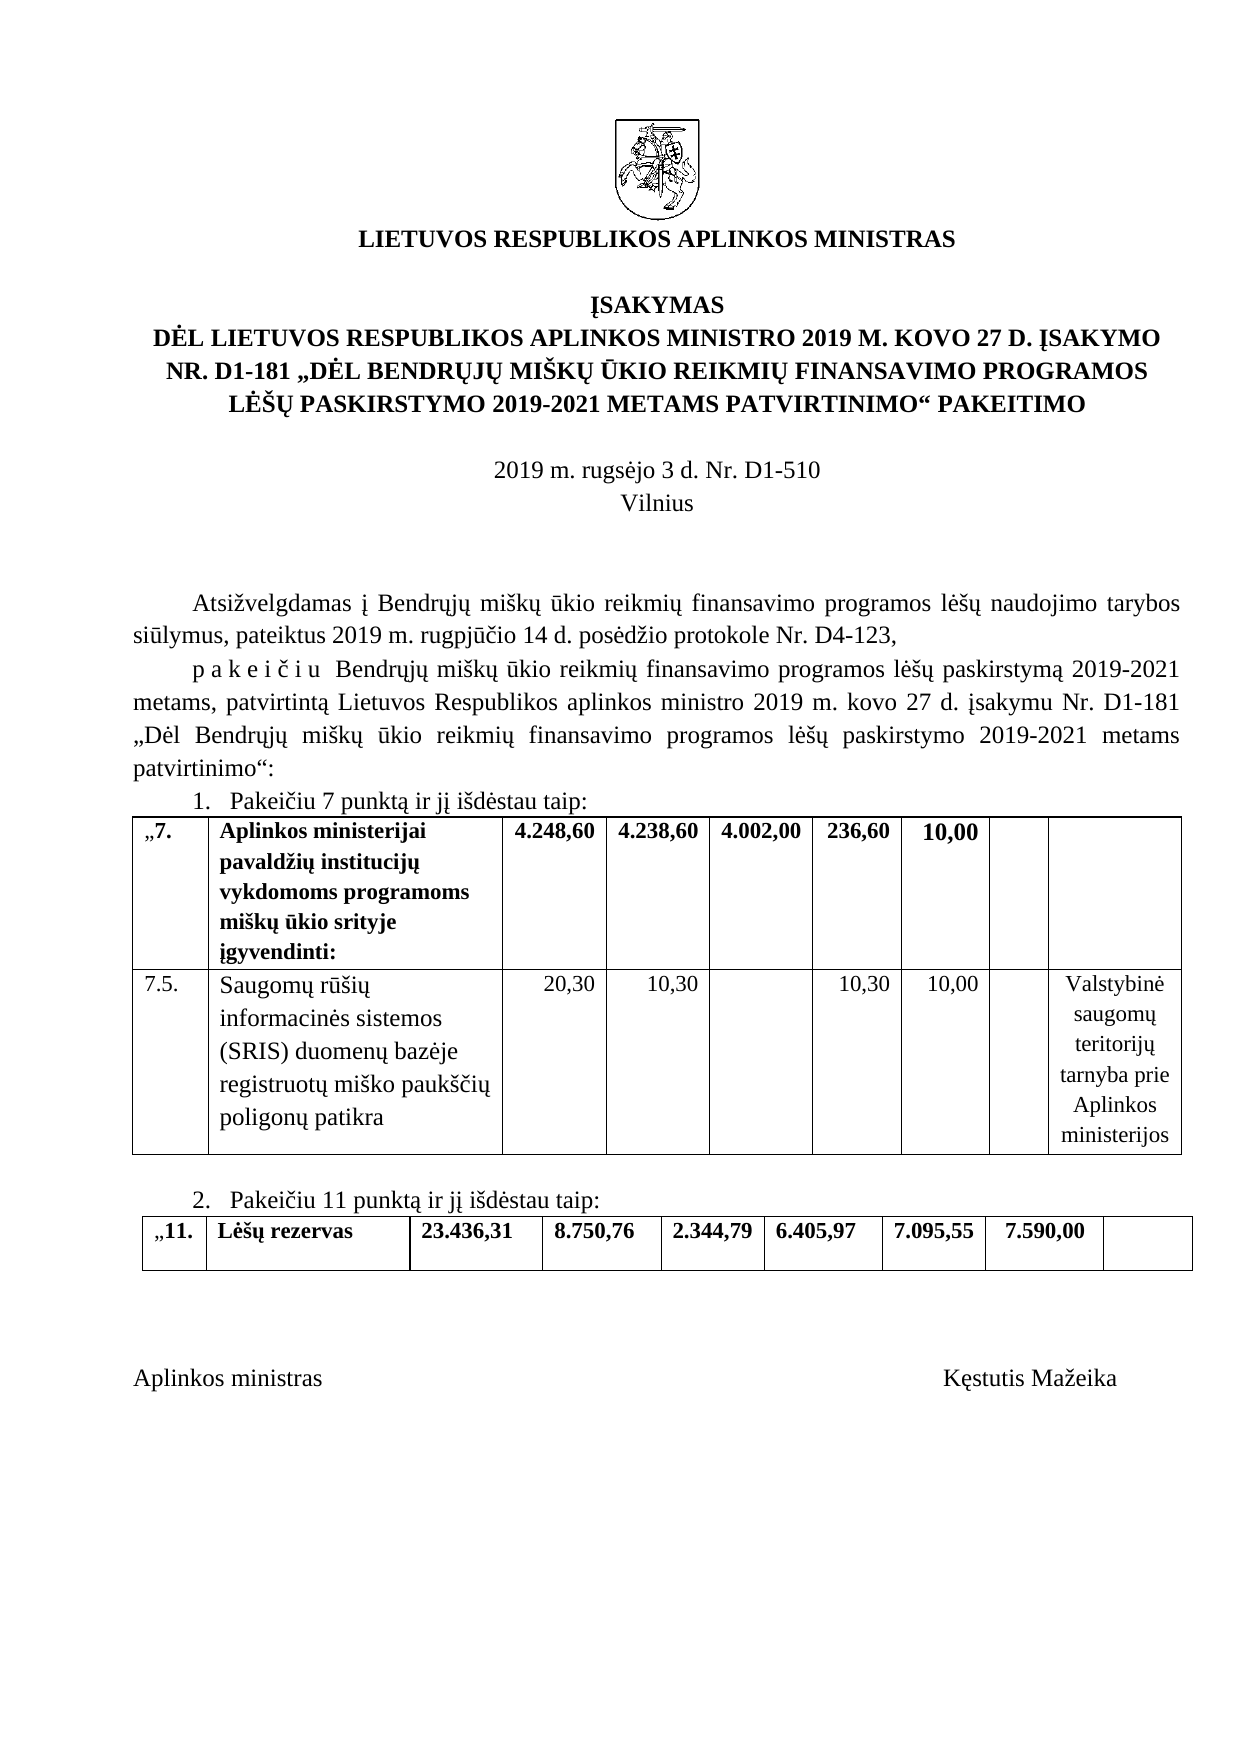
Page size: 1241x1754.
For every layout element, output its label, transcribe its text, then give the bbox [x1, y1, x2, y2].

table_header [990, 818, 1048, 969]
table_header 236,60 [813, 818, 901, 969]
table_cell Valstybinė saugomų teritorijų tarnyba prie Aplinkos ministerijos [1049, 970, 1181, 1154]
table_header „11. [143, 1217, 206, 1270]
table_header 7.590,00 [986, 1217, 1103, 1270]
table_cell 20,30 [503, 970, 606, 1154]
text 2. Pakeičiu 11 punktą ir jį išdėstau taip: [192, 1185, 1181, 1214]
table_cell 7.5. [133, 970, 208, 1154]
table_header Aplinkos ministerijai pavaldžių institucijų vykdomoms programoms miškų ūkio srityje įgyvendinti: [209, 818, 502, 969]
text Vilnius [133, 488, 1181, 517]
text 1. Pakeičiu 7 punktą ir jį išdėstau taip: [192, 786, 1181, 814]
text Lietuvos respublikos aplinkos ministras [133, 224, 1181, 253]
table_header Lėšų rezervas [207, 1217, 409, 1270]
table_header 4.238,60 [607, 818, 709, 969]
table_cell 10,30 [813, 970, 901, 1154]
table_header 4.002,00 [710, 818, 812, 969]
table_cell [710, 970, 812, 1154]
table_header [1104, 1217, 1192, 1270]
text 2019 m. rugsėjo 3 d. Nr. D1-510 [133, 456, 1181, 484]
table_header 4.248,60 [503, 818, 606, 969]
table_cell [990, 970, 1048, 1154]
table_header 7.095,55 [883, 1217, 985, 1270]
table_header 8.750,76 [543, 1217, 661, 1270]
text Aplinkos ministras Kęstutis Mažeika [133, 1363, 1181, 1392]
table_header 6.405,97 [765, 1217, 882, 1270]
table_cell 10,00 [902, 970, 989, 1154]
table_header 10,00 [902, 818, 989, 969]
text įsakymas [133, 290, 1181, 319]
text Atsižvelgdamas į Bendrųjų miškų ūkio reikmių finansavimo programos lėšų naudojimo tarybos siūlymus, pateiktus 2019 m. rugpjūčio 14 d. posėdžio protokole Nr. D4-123, [133, 588, 1181, 649]
table_header [1049, 818, 1181, 969]
text DĖL Lietuvos Respublikos aplinkos ministro 2019 m. KOVo 27 d. įsakymo Nr. D1-181 „Dėl Bendrųjų miškų ūkio reikmių finansavimo programos lėšų paskirstymo 2019-2021 metams patvirtinimo“ PAKEITIMO [133, 323, 1181, 418]
table_cell Saugomų rūšių informacinės sistemos (SRIS) duomenų bazėje registruotų miško paukščių poligonų patikra [209, 970, 502, 1154]
table_cell 10,30 [607, 970, 709, 1154]
text pakeičiu Bendrųjų miškų ūkio reikmių finansavimo programos lėšų paskirstymą 2019-2021 metams, patvirtintą Lietuvos Respublikos aplinkos ministro 2019 m. kovo 27 d. įsakymu Nr. D1-181 „Dėl Bendrųjų miškų ūkio reikmių finansavimo programos lėšų paskirstymo 2019-2021 metams patvirtinimo“: [133, 654, 1181, 781]
table_header 23.436,31 [411, 1217, 542, 1270]
table_header 2.344,79 [662, 1217, 764, 1270]
table_header „7. [133, 818, 208, 969]
